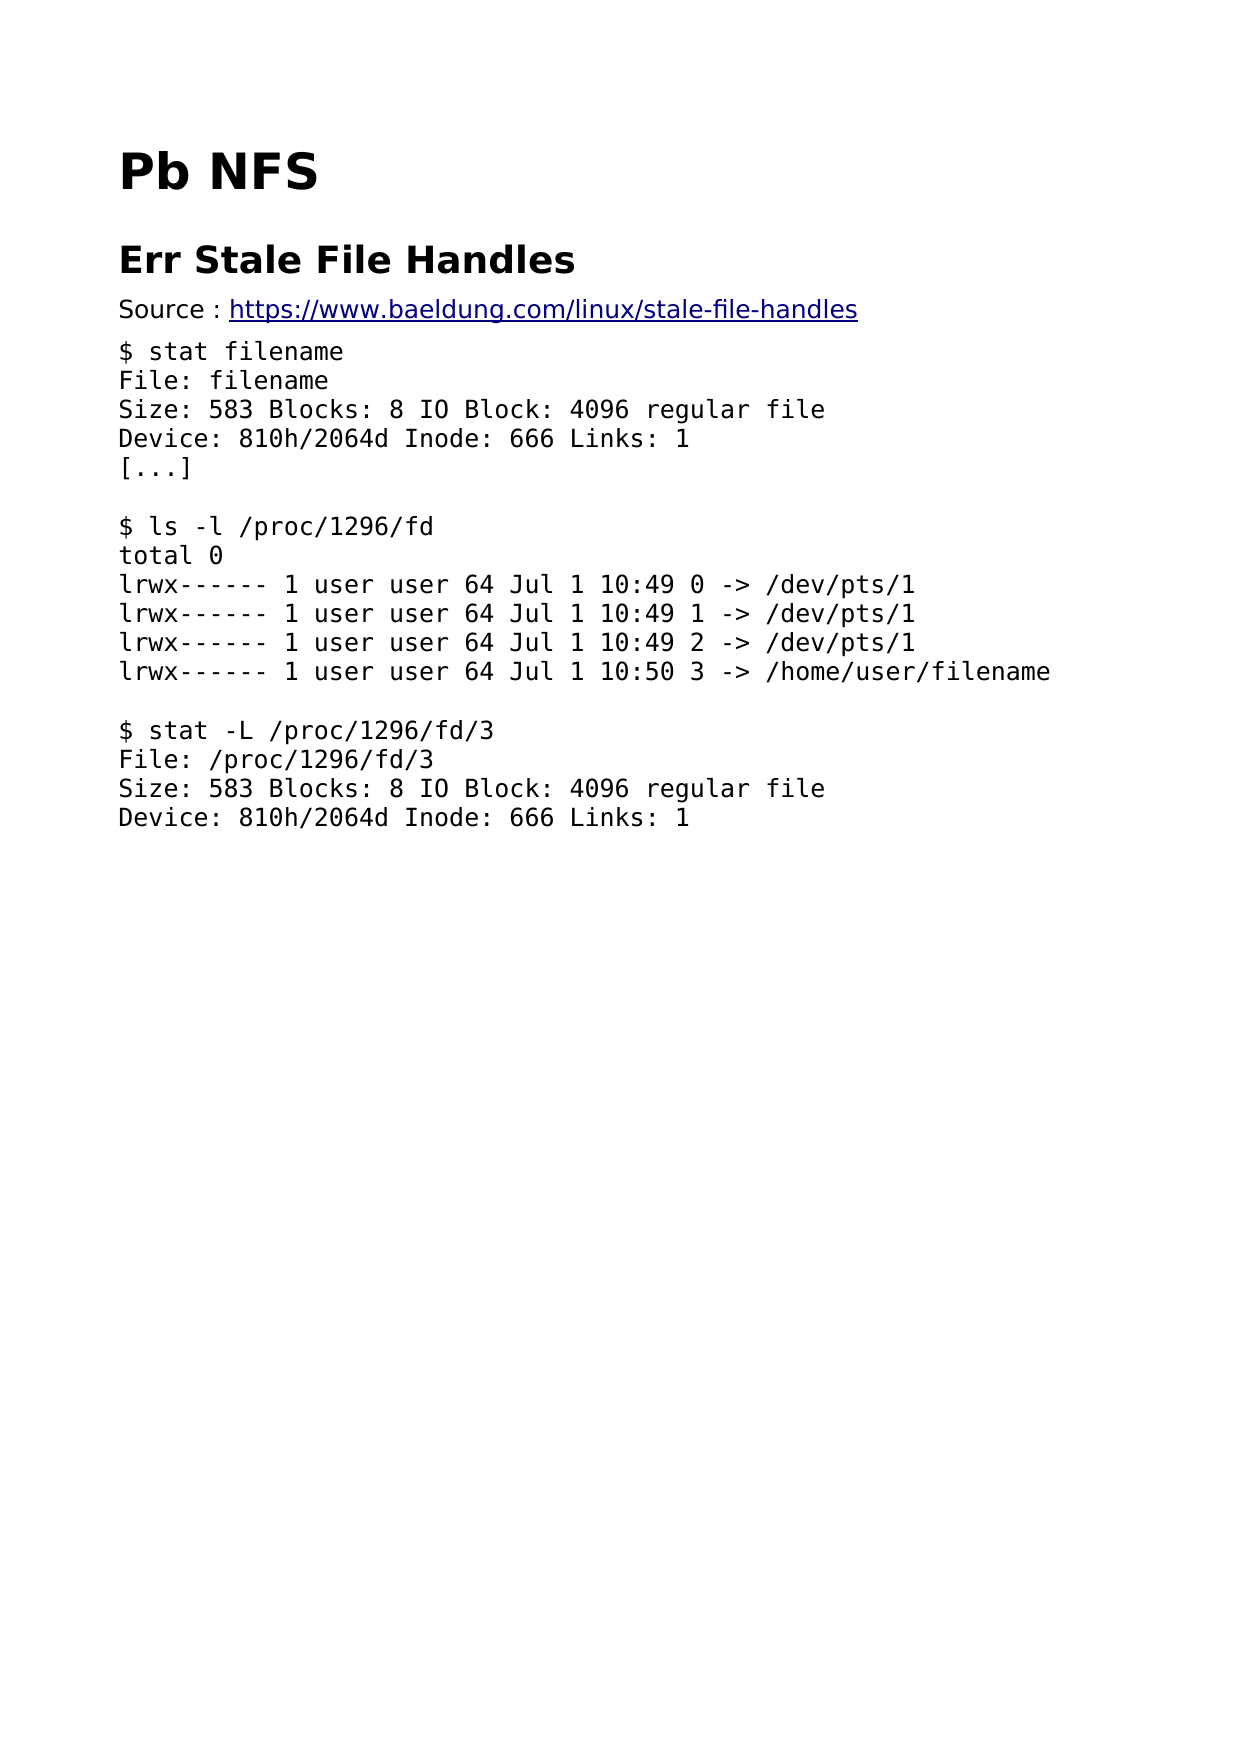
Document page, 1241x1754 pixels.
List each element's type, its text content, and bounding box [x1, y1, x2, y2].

text Source : https://www.baeldung.com/linux/stale-file-handles [118, 295, 1122, 324]
subtitle Pb NFS [118, 143, 1122, 201]
text $ stat filename File: filename Size: 583 Blocks: 8 IO Block: 4096 regular file Device: 810h/2064d Inode: 666 Links: 1 [...] $ ls -l /proc/1296/fd total 0 lrwx------ 1 user user 64 Jul 1 10:49 0 -> /dev/pts/1 lrwx------ 1 user user 64 Jul 1 10:49 1 -> /dev/pts/1 lrwx------ 1 user user 64 Jul 1 10:49 2 -> /dev/pts/1 lrwx------ 1 user user 64 Jul 1 10:50 3 -> /home/user/filename $ stat -L /proc/1296/fd/3 File: /proc/1296/fd/3 Size: 583 Blocks: 8 IO Block: 4096 regular file Device: 810h/2064d Inode: 666 Links: 1 [118, 337, 1122, 832]
subtitle Err Stale File Handles [118, 239, 1122, 282]
